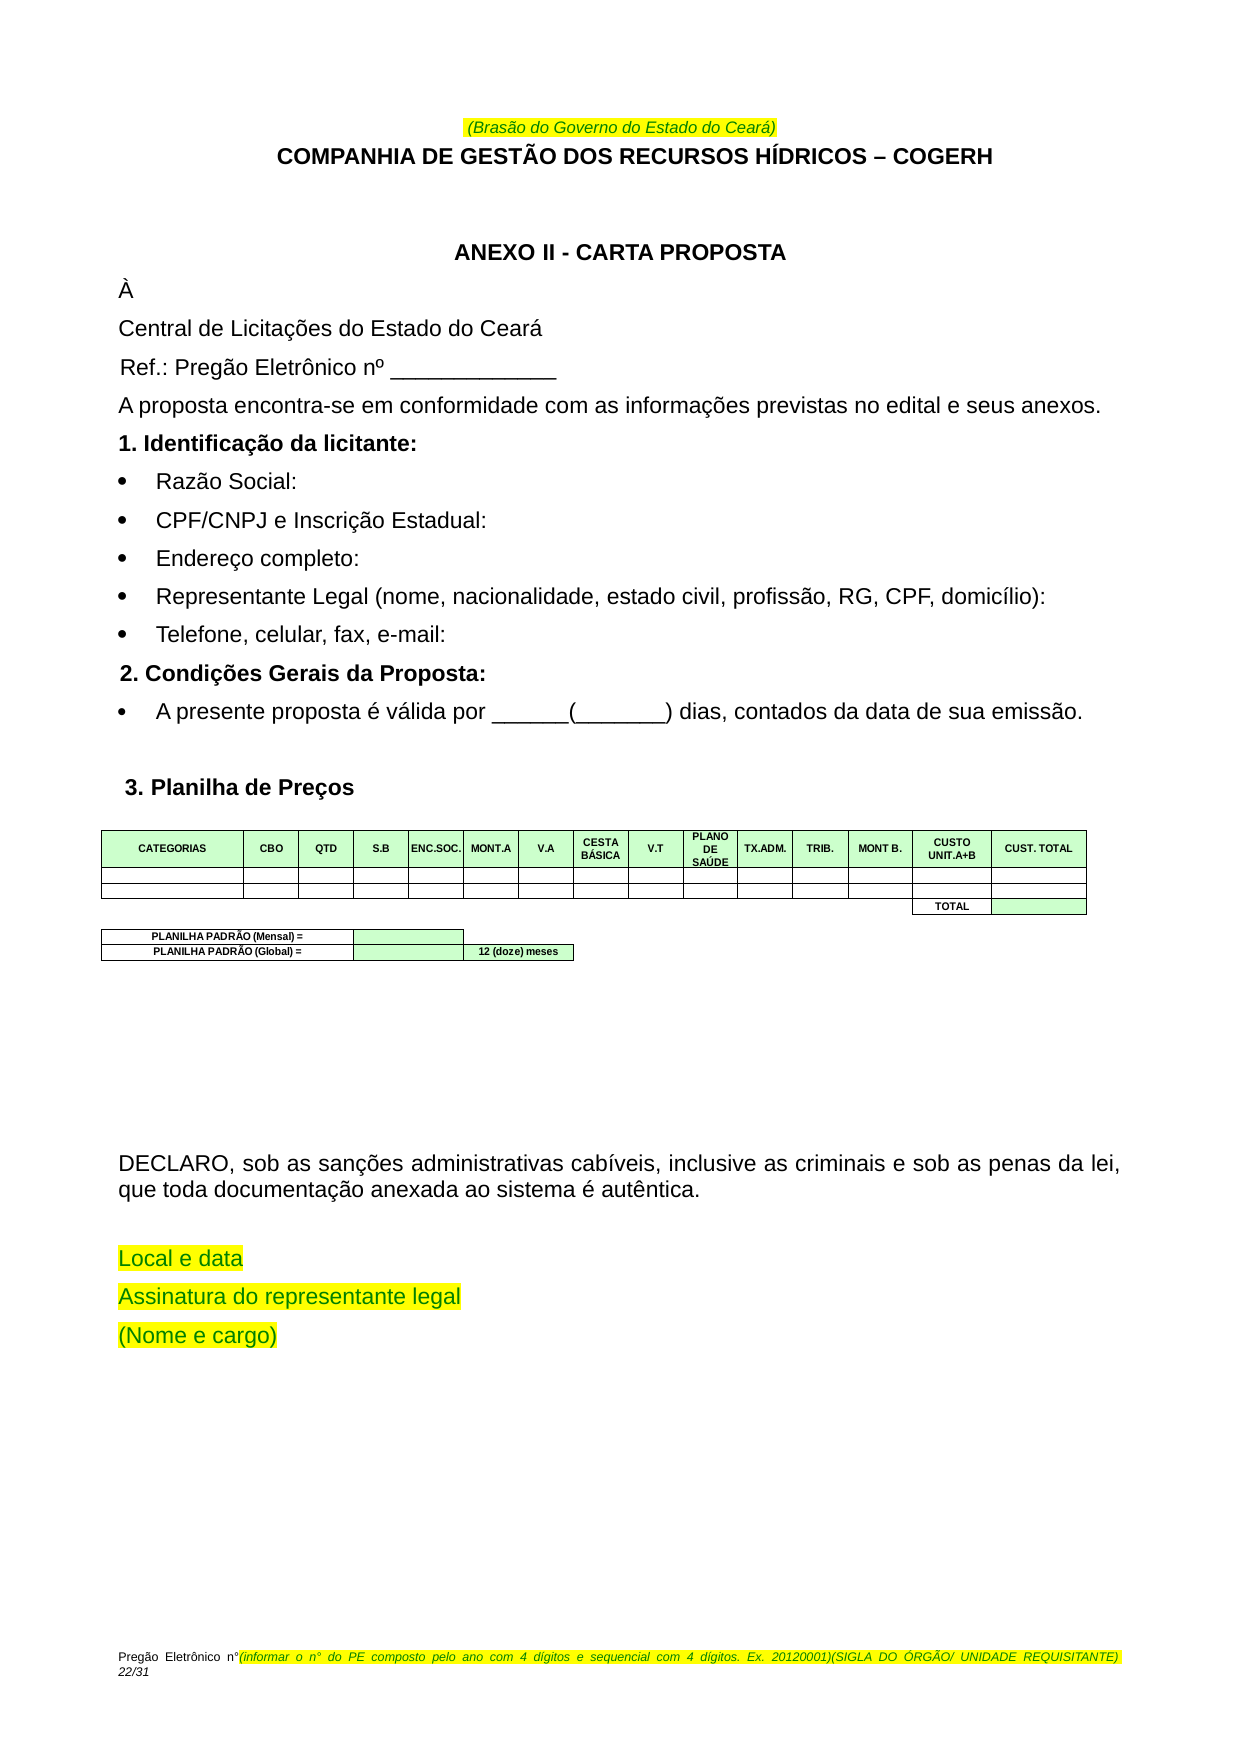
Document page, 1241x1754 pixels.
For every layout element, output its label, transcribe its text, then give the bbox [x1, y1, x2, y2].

list A presente proposta é válida por ______(_______) dias, contados da data de sua emissão. [118, 698, 1122, 724]
text Local e data [118, 1245, 1122, 1271]
text Assinatura do representante legal [118, 1283, 1122, 1310]
text A proposta encontra-se em conformidade com as informações previstas no edital e seus anexos. [118, 392, 1122, 418]
text À [118, 277, 1122, 303]
list Razão Social: [118, 468, 1122, 495]
text ANEXO II - CARTA PROPOSTA [118, 239, 1122, 265]
text DECLARO, sob as sanções administrativas cabíveis, inclusive as criminais e sob as penas da lei, que toda documentação anexada ao sistema é autêntica. [118, 1149, 1122, 1202]
list Telefone, celular, fax, e-mail: [118, 621, 1122, 648]
list Representante Legal (nome, nacionalidade, estado civil, profissão, RG, CPF, domicílio): [118, 583, 1122, 609]
text Central de Licitações do Estado do Ceará [118, 315, 1122, 342]
list CPF/CNPJ e Inscrição Estadual: [118, 507, 1122, 533]
list Endereço completo: [118, 545, 1122, 571]
text 2. Condições Gerais da Proposta: [119, 659, 1122, 686]
text Ref.: Pregão Eletrônico nº _____________ [119, 354, 1122, 380]
text 1. Identificação da licitante: [118, 430, 1122, 456]
text 3. Planilha de Preços [118, 774, 1122, 801]
text (Nome e cargo) [118, 1322, 1122, 1348]
